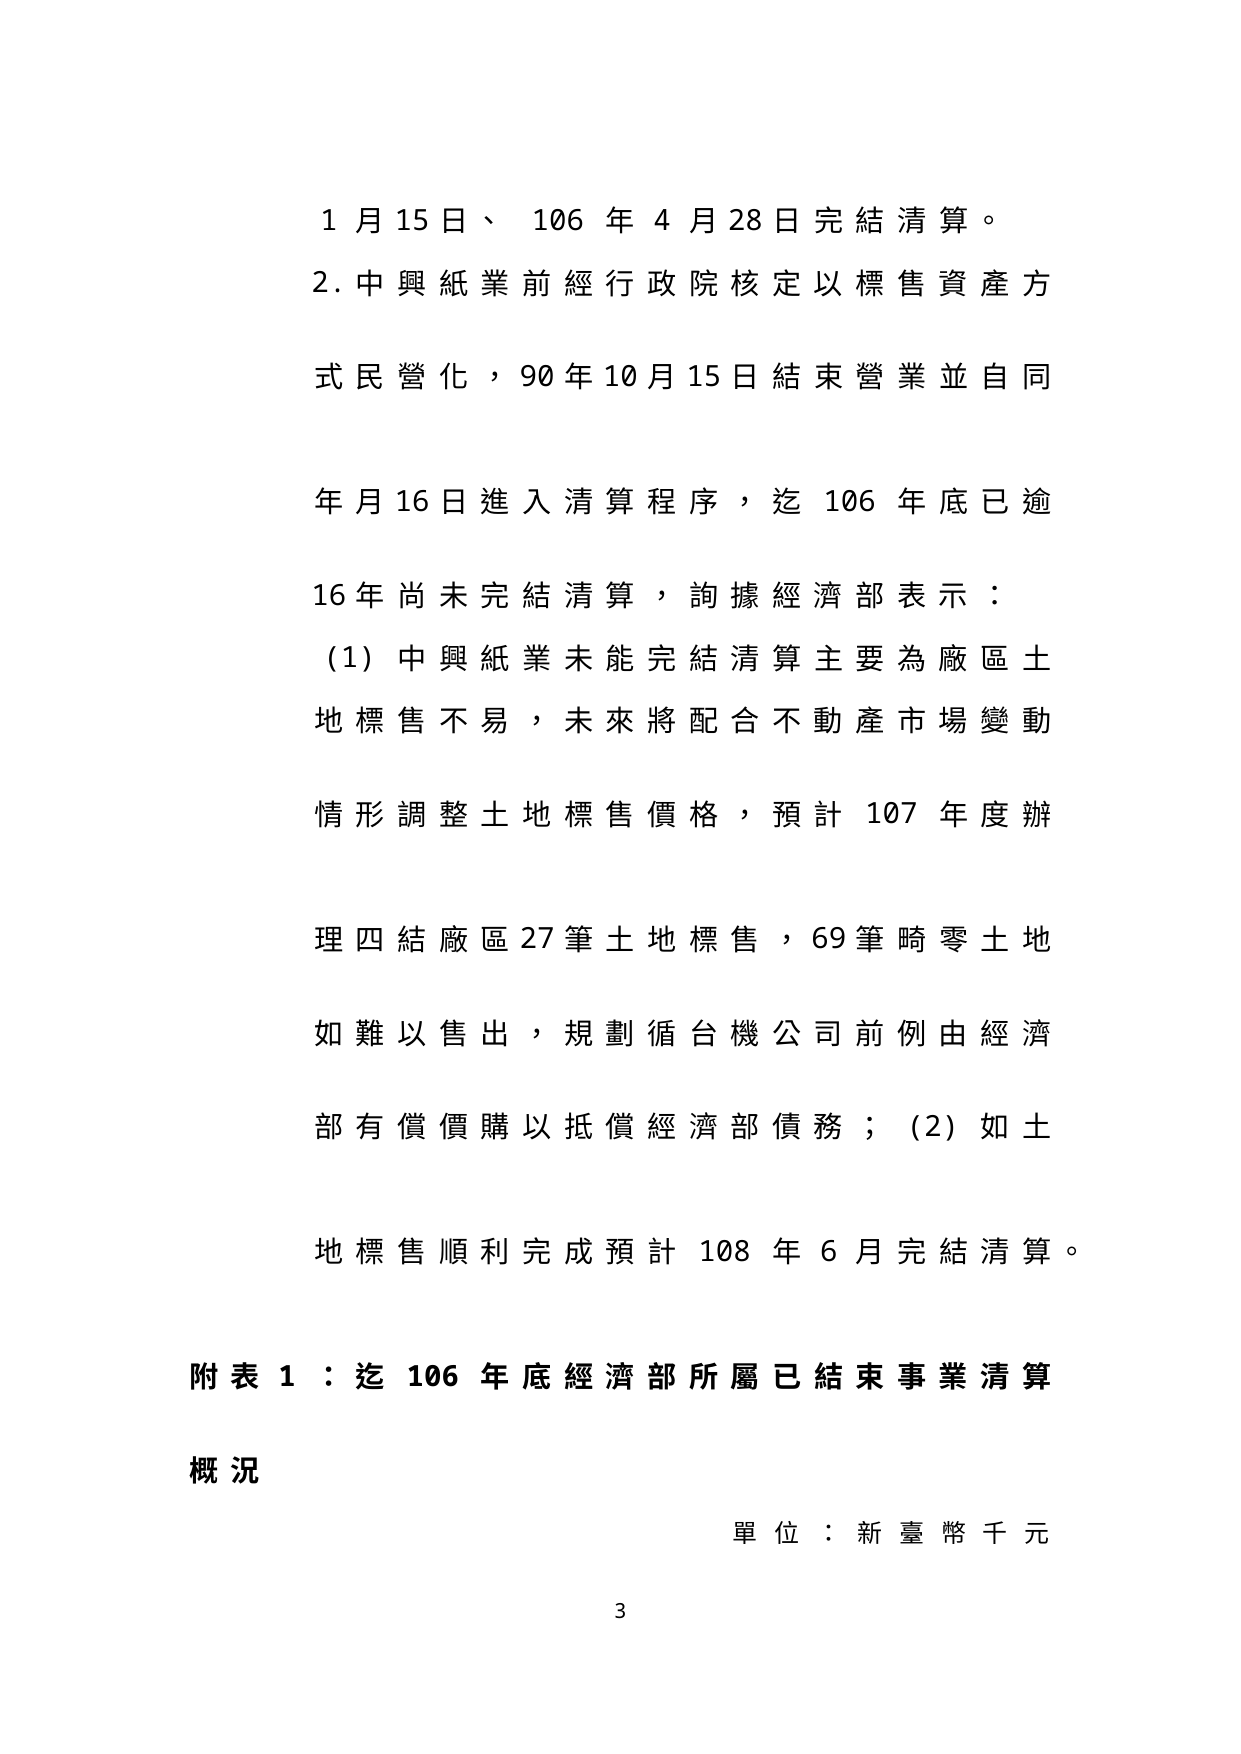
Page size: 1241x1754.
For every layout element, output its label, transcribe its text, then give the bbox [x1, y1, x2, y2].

text 2.中興紙業前經行政院核定以標售資產方式民營化，90年10月15日結束營業並自同年月16日進入清算程序，迄106年底已逾16年尚未完結清算，詢據經濟部表示：(1)中興紙業未能完結清算主要為廠區土地標售不易，未來將配合不動產市場變動情形調整土地標售價格，預計107年度辦理四結廠區27筆土地標售，69筆畸零土地如難以售出，規劃循台機公司前例由經濟部有償價購以抵償經濟部債務；(2)如土地標售順利完成預計108年6月完結清算。 [271, 240, 1058, 1302]
text 附表1：迄106年底經濟部所屬已結束事業清算概況 [183, 1302, 1058, 1490]
text 單位：新臺幣千元 [168, 1490, 1058, 1552]
text 1月15日、106年4月28日完結清算。 [271, 177, 1058, 240]
